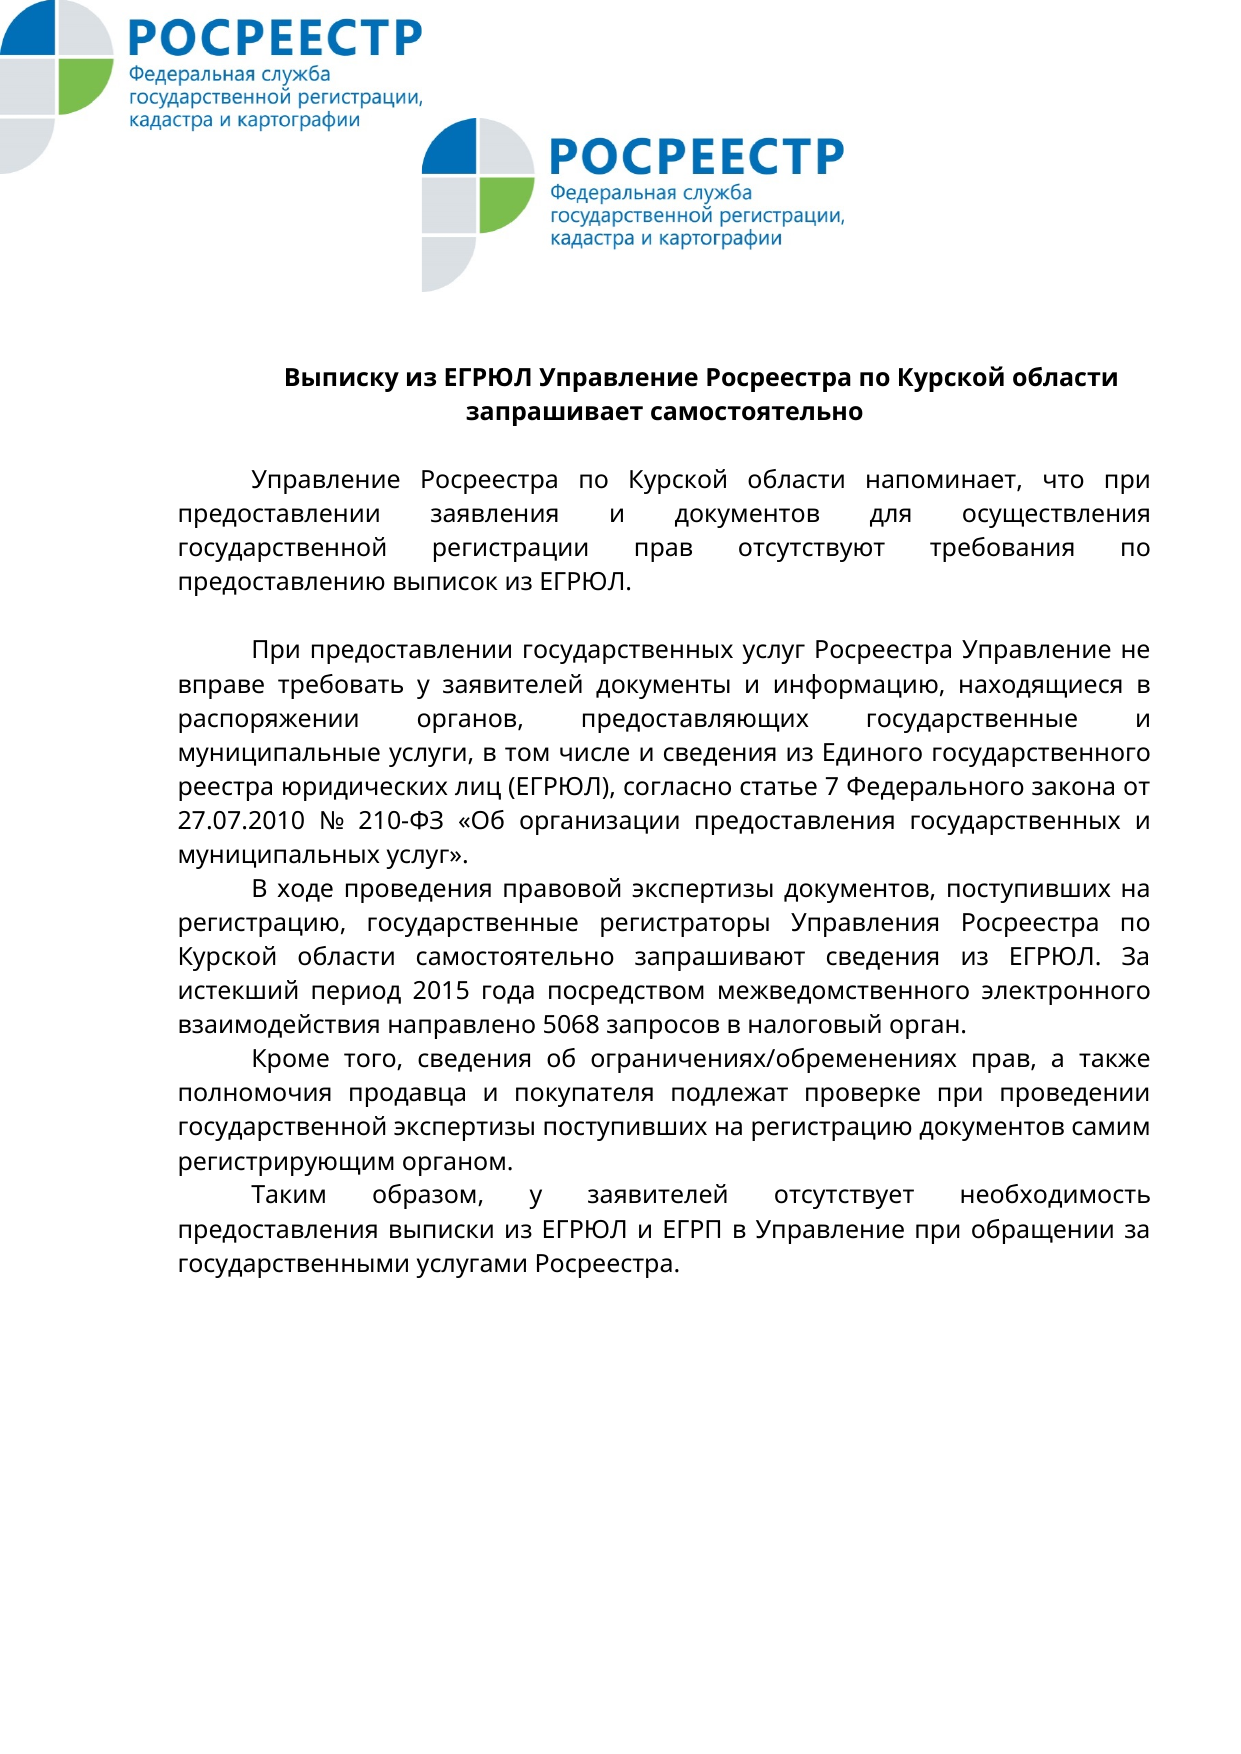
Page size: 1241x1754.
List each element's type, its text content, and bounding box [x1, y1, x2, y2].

text Таким образом, у заявителей отсутствует необходимость предоставления выписки из ЕГРЮЛ и ЕГРП в Управление при обращении за государственными услугами Росреестра. [177, 1177, 1152, 1279]
text Кроме того, сведения об ограничениях/обременениях прав, а также полномочия продавца и покупателя подлежат проверке при проведении государственной экспертизы поступивших на регистрацию документов самим регистрирующим органом. [177, 1041, 1152, 1177]
text При предоставлении государственных услуг Росреестра Управление не вправе требовать у заявителей документы и информацию, находящиеся в распоряжении органов, предоставляющих государственные и муниципальные услуги, в том числе и сведения из Единого государственного реестра юридических лиц (ЕГРЮЛ), согласно статье 7 Федерального закона от 27.07.2010 № 210-ФЗ «Об организации предоставления государственных и муниципальных услуг». [177, 632, 1152, 871]
text В ходе проведения правовой экспертизы документов, поступивших на регистрацию, государственные регистраторы Управления Росреестра по Курской области самостоятельно запрашивают сведения из ЕГРЮЛ. За истекший период 2015 года посредством межведомственного электронного взаимодействия направлено 5068 запросов в налоговый орган. [177, 871, 1152, 1041]
text Управление Росреестра по Курской области напоминает, что при предоставлении заявления и документов для осуществления государственной регистрации прав отсутствуют требования по предоставлению выписок из ЕГРЮЛ. [177, 462, 1152, 598]
text Выписку из ЕГРЮЛ Управление Росреестра по Курской области запрашивает самостоятельно [177, 360, 1152, 428]
picture [0, 0, 844, 292]
